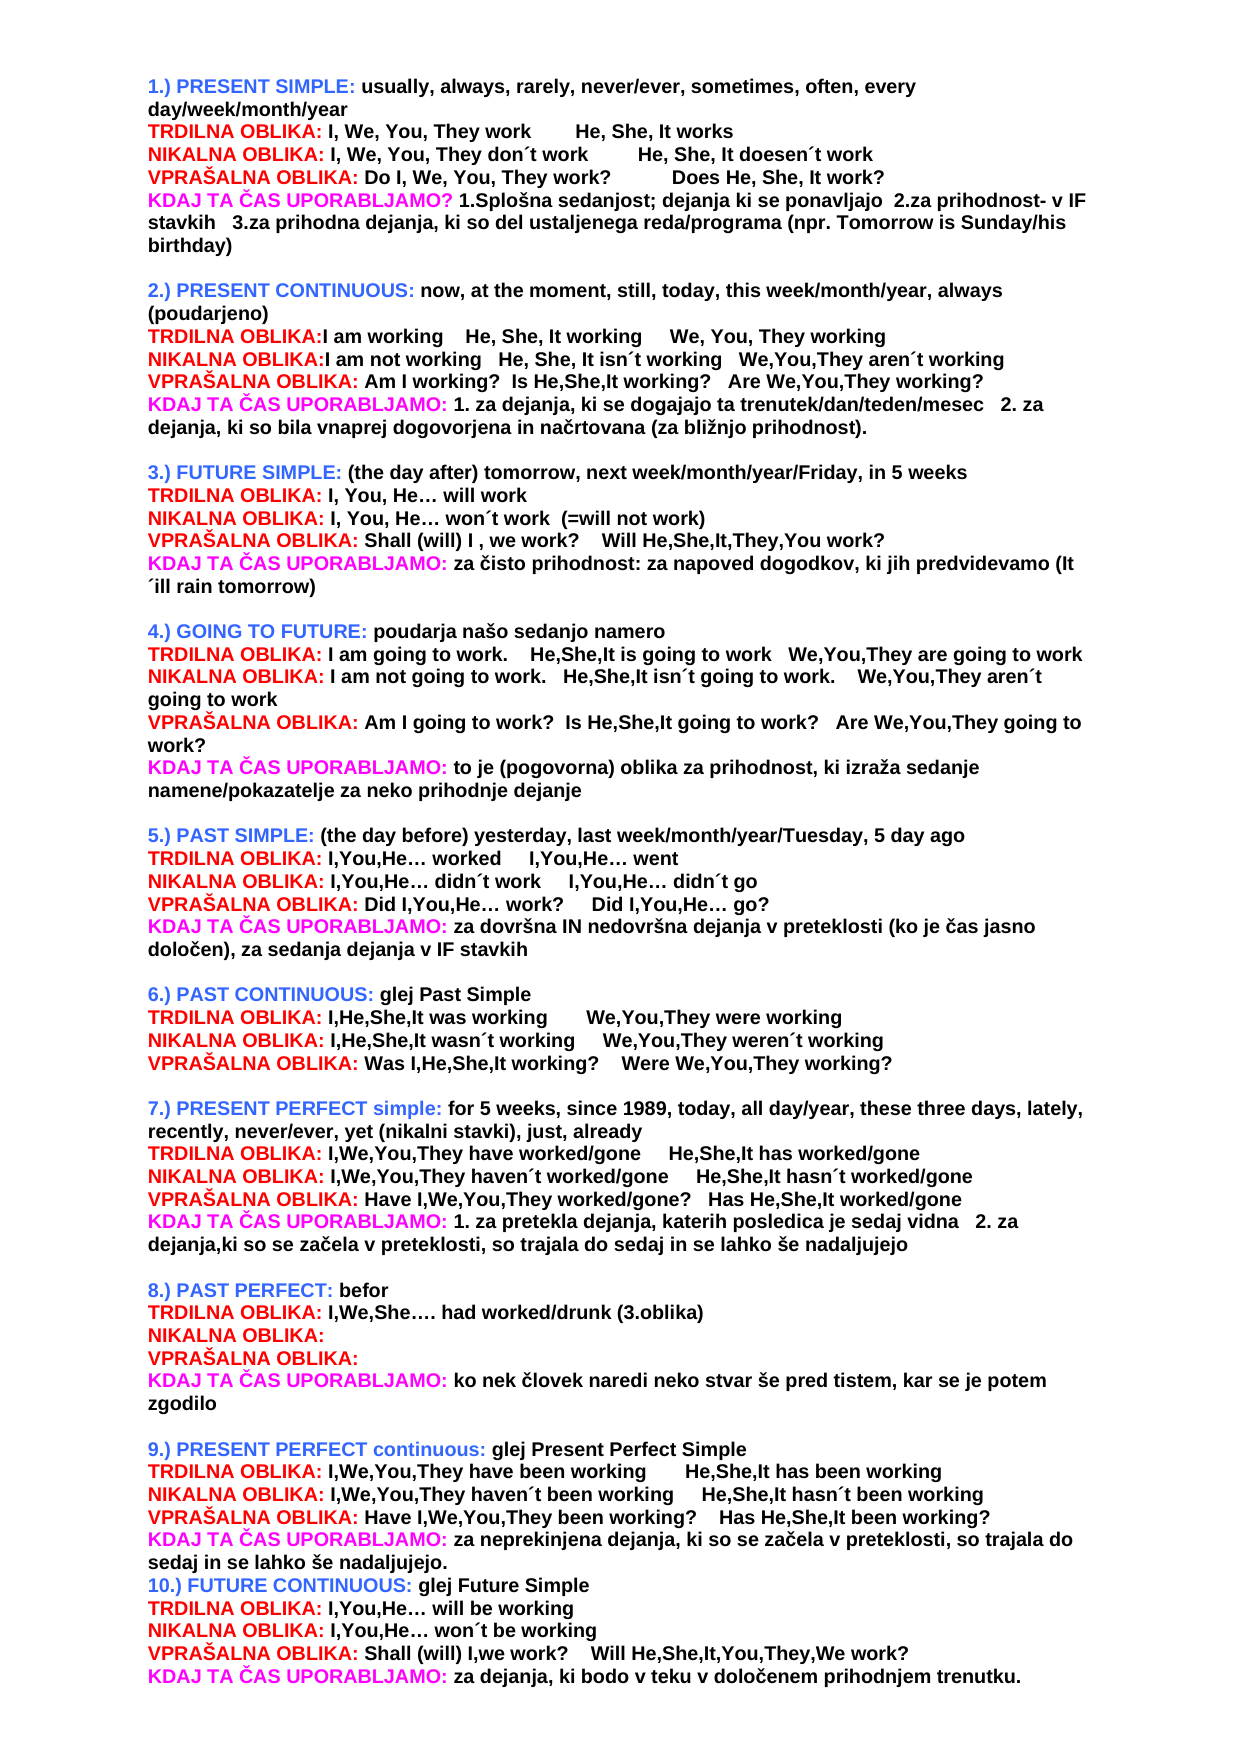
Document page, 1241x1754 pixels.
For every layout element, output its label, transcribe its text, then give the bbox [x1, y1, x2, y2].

text 2.) PRESENT CONTINUOUS: now, at the moment, still, today, this week/month/year, always (poudarjeno) [148, 279, 1093, 325]
text TRDILNA OBLIKA: I,We,You,They have been working He,She,It has been working [148, 1460, 1093, 1483]
text TRDILNA OBLIKA:I am working He, She, It working We, You, They working [148, 325, 1093, 347]
text KDAJ TA ČAS UPORABLJAMO: ko nek človek naredi neko stvar še pred tistem, kar se je potem zgodilo [148, 1369, 1093, 1415]
text TRDILNA OBLIKA: I,You,He… will be working [148, 1596, 1093, 1619]
text TRDILNA OBLIKA: I,We,You,They have worked/gone He,She,It has worked/gone [148, 1142, 1093, 1165]
text KDAJ TA ČAS UPORABLJAMO: za čisto prihodnost: za napoved dogodkov, ki jih predvidevamo (It´ill rain tomorrow) [148, 552, 1093, 597]
text NIKALNA OBLIKA: [148, 1324, 1093, 1347]
text NIKALNA OBLIKA: I, We, You, They don´t work He, She, It doesen´t work [148, 143, 1093, 166]
text TRDILNA OBLIKA: I, You, He… will work [148, 484, 1093, 506]
text VPRAŠALNA OBLIKA: Do I, We, You, They work? Does He, She, It work? [148, 166, 1093, 188]
text 4.) GOING TO FUTURE: poudarja našo sedanjo namero [148, 620, 1093, 643]
text 1.) PRESENT SIMPLE: usually, always, rarely, never/ever, sometimes, often, every day/week/month/year [148, 75, 1093, 120]
text NIKALNA OBLIKA: I,You,He… didn´t work I,You,He… didn´t go [148, 870, 1093, 892]
text VPRAŠALNA OBLIKA: Shall (will) I,we work? Will He,She,It,You,They,We work? [148, 1642, 1093, 1664]
text VPRAŠALNA OBLIKA: Did I,You,He… work? Did I,You,He… go? [148, 892, 1093, 915]
text KDAJ TA ČAS UPORABLJAMO: za dejanja, ki bodo v teku v določenem prihodnjem trenutku. [148, 1664, 1093, 1687]
text KDAJ TA ČAS UPORABLJAMO: 1. za pretekla dejanja, katerih posledica je sedaj vidna 2. za dejanja,ki so se začela v preteklosti, so trajala do sedaj in se lahko še nadaljujejo [148, 1210, 1093, 1256]
text KDAJ TA ČAS UPORABLJAMO? 1.Splošna sedanjost; dejanja ki se ponavljajo 2.za prihodnost- v IF stavkih 3.za prihodna dejanja, ki so del ustaljenega reda/programa (npr. Tomorrow is Sunday/his birthday) [148, 188, 1093, 257]
text 9.) PRESENT PERFECT continuous: glej Present Perfect Simple [148, 1437, 1093, 1460]
text TRDILNA OBLIKA: I, We, You, They work He, She, It works [148, 120, 1093, 143]
text 6.) PAST CONTINUOUS: glej Past Simple [148, 983, 1093, 1006]
text TRDILNA OBLIKA: I,He,She,It was working We,You,They were working [148, 1006, 1093, 1029]
text VPRAŠALNA OBLIKA: Have I,We,You,They been working? Has He,She,It been working? [148, 1506, 1093, 1528]
text KDAJ TA ČAS UPORABLJAMO: za dovršna IN nedovršna dejanja v preteklosti (ko je čas jasno določen), za sedanja dejanja v IF stavkih [148, 915, 1093, 961]
text NIKALNA OBLIKA: I,You,He… won´t be working [148, 1619, 1093, 1642]
text NIKALNA OBLIKA: I,We,You,They haven´t been working He,She,It hasn´t been working [148, 1483, 1093, 1506]
text NIKALNA OBLIKA: I, You, He… won´t work (=will not work) [148, 506, 1093, 529]
text NIKALNA OBLIKA: I,He,She,It wasn´t working We,You,They weren´t working [148, 1029, 1093, 1051]
text TRDILNA OBLIKA: I am going to work. He,She,It is going to work We,You,They are going to work [148, 643, 1093, 665]
text VPRAŠALNA OBLIKA: Was I,He,She,It working? Were We,You,They working? [148, 1051, 1093, 1074]
text VPRAŠALNA OBLIKA: Am I going to work? Is He,She,It going to work? Are We,You,They going to work? [148, 711, 1093, 756]
text VPRAŠALNA OBLIKA: Am I working? Is He,She,It working? Are We,You,They working? [148, 370, 1093, 393]
text KDAJ TA ČAS UPORABLJAMO: za neprekinjena dejanja, ki so se začela v preteklosti, so trajala do sedaj in se lahko še nadaljujejo. [148, 1528, 1093, 1574]
text TRDILNA OBLIKA: I,You,He… worked I,You,He… went [148, 847, 1093, 870]
text NIKALNA OBLIKA:I am not working He, She, It isn´t working We,You,They aren´t working [148, 347, 1093, 370]
text NIKALNA OBLIKA: I am not going to work. He,She,It isn´t going to work. We,You,They aren´t going to work [148, 665, 1093, 711]
text KDAJ TA ČAS UPORABLJAMO: to je (pogovorna) oblika za prihodnost, ki izraža sedanje namene/pokazatelje za neko prihodnje dejanje [148, 756, 1093, 802]
text 7.) PRESENT PERFECT simple: for 5 weeks, since 1989, today, all day/year, these three days, lately, recently, never/ever, yet (nikalni stavki), just, already [148, 1097, 1093, 1142]
text 10.) FUTURE CONTINUOUS: glej Future Simple [148, 1574, 1093, 1596]
text 3.) FUTURE SIMPLE: (the day after) tomorrow, next week/month/year/Friday, in 5 weeks [148, 461, 1093, 484]
text TRDILNA OBLIKA: I,We,She…. had worked/drunk (3.oblika) [148, 1301, 1093, 1324]
text VPRAŠALNA OBLIKA: Have I,We,You,They worked/gone? Has He,She,It worked/gone [148, 1188, 1093, 1210]
text KDAJ TA ČAS UPORABLJAMO: 1. za dejanja, ki se dogajajo ta trenutek/dan/teden/mesec 2. za dejanja, ki so bila vnaprej dogovorjena in načrtovana (za bližnjo prihodnost). [148, 393, 1093, 438]
text VPRAŠALNA OBLIKA: Shall (will) I , we work? Will He,She,It,They,You work? [148, 529, 1093, 552]
text 8.) PAST PERFECT: befor [148, 1278, 1093, 1301]
text NIKALNA OBLIKA: I,We,You,They haven´t worked/gone He,She,It hasn´t worked/gone [148, 1165, 1093, 1188]
text VPRAŠALNA OBLIKA: [148, 1347, 1093, 1369]
text 5.) PAST SIMPLE: (the day before) yesterday, last week/month/year/Tuesday, 5 day ago [148, 824, 1093, 847]
